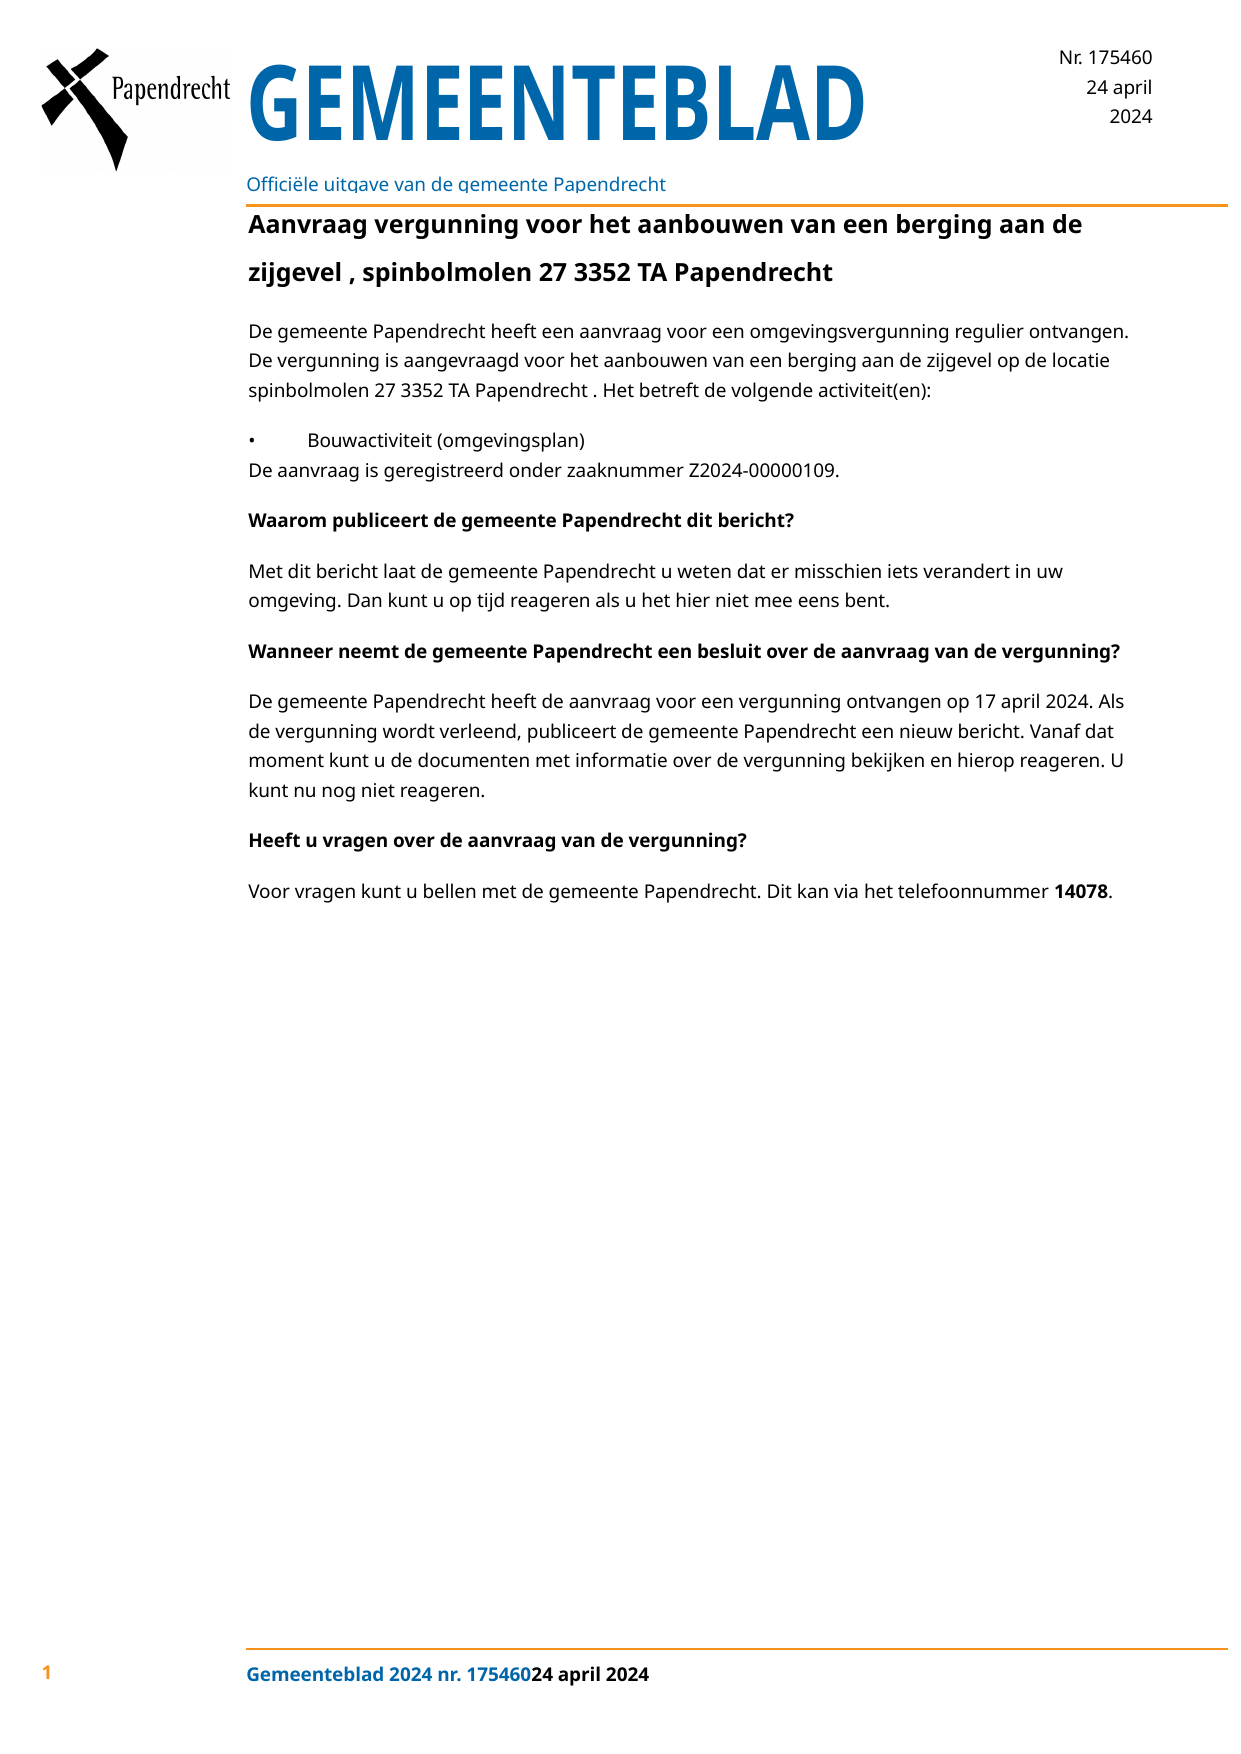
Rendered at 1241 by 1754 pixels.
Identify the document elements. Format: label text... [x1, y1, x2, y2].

text Aanvraag vergunning voor het aanbouwen van een berging aan de zijgevel , spinbolmolen 27 3352 TA Papendrecht [248, 207, 1152, 288]
list Bouwactiviteit (omgevingsplan) [248, 427, 1152, 453]
picture [41, 47, 231, 172]
text Voor vragen kunt u bellen met de gemeente Papendrecht. Dit kan via het telefoonnummer 14078. [248, 878, 1152, 904]
text Wanneer neemt de gemeente Papendrecht een besluit over de aanvraag van de vergunning? [248, 638, 1152, 664]
text Heeft u vragen over de aanvraag van de vergunning? [248, 827, 1152, 853]
text Met dit bericht laat de gemeente Papendrecht u weten dat er misschien iets verandert in uw omgeving. Dan kunt u op tijd reageren als u het hier niet mee eens bent. [248, 558, 1152, 613]
text De aanvraag is geregistreerd onder zaaknummer Z2024-00000109. [248, 457, 1152, 483]
text De gemeente Papendrecht heeft de aanvraag voor een vergunning ontvangen op 17 april 2024. Als de vergunning wordt verleend, publiceert de gemeente Papendrecht een nieuw bericht. Vanaf dat moment kunt u de documenten met informatie over de vergunning bekijken en hierop reageren. U kunt nu nog niet reageren. [248, 688, 1152, 803]
text De gemeente Papendrecht heeft een aanvraag voor een omgevingsvergunning regulier ontvangen. De vergunning is aangevraagd voor het aanbouwen van een berging aan de zijgevel op de locatie spinbolmolen 27 3352 TA Papendrecht . Het betreft de volgende activiteit(en): [248, 318, 1152, 403]
text Waarom publiceert de gemeente Papendrecht dit bericht? [248, 507, 1152, 533]
